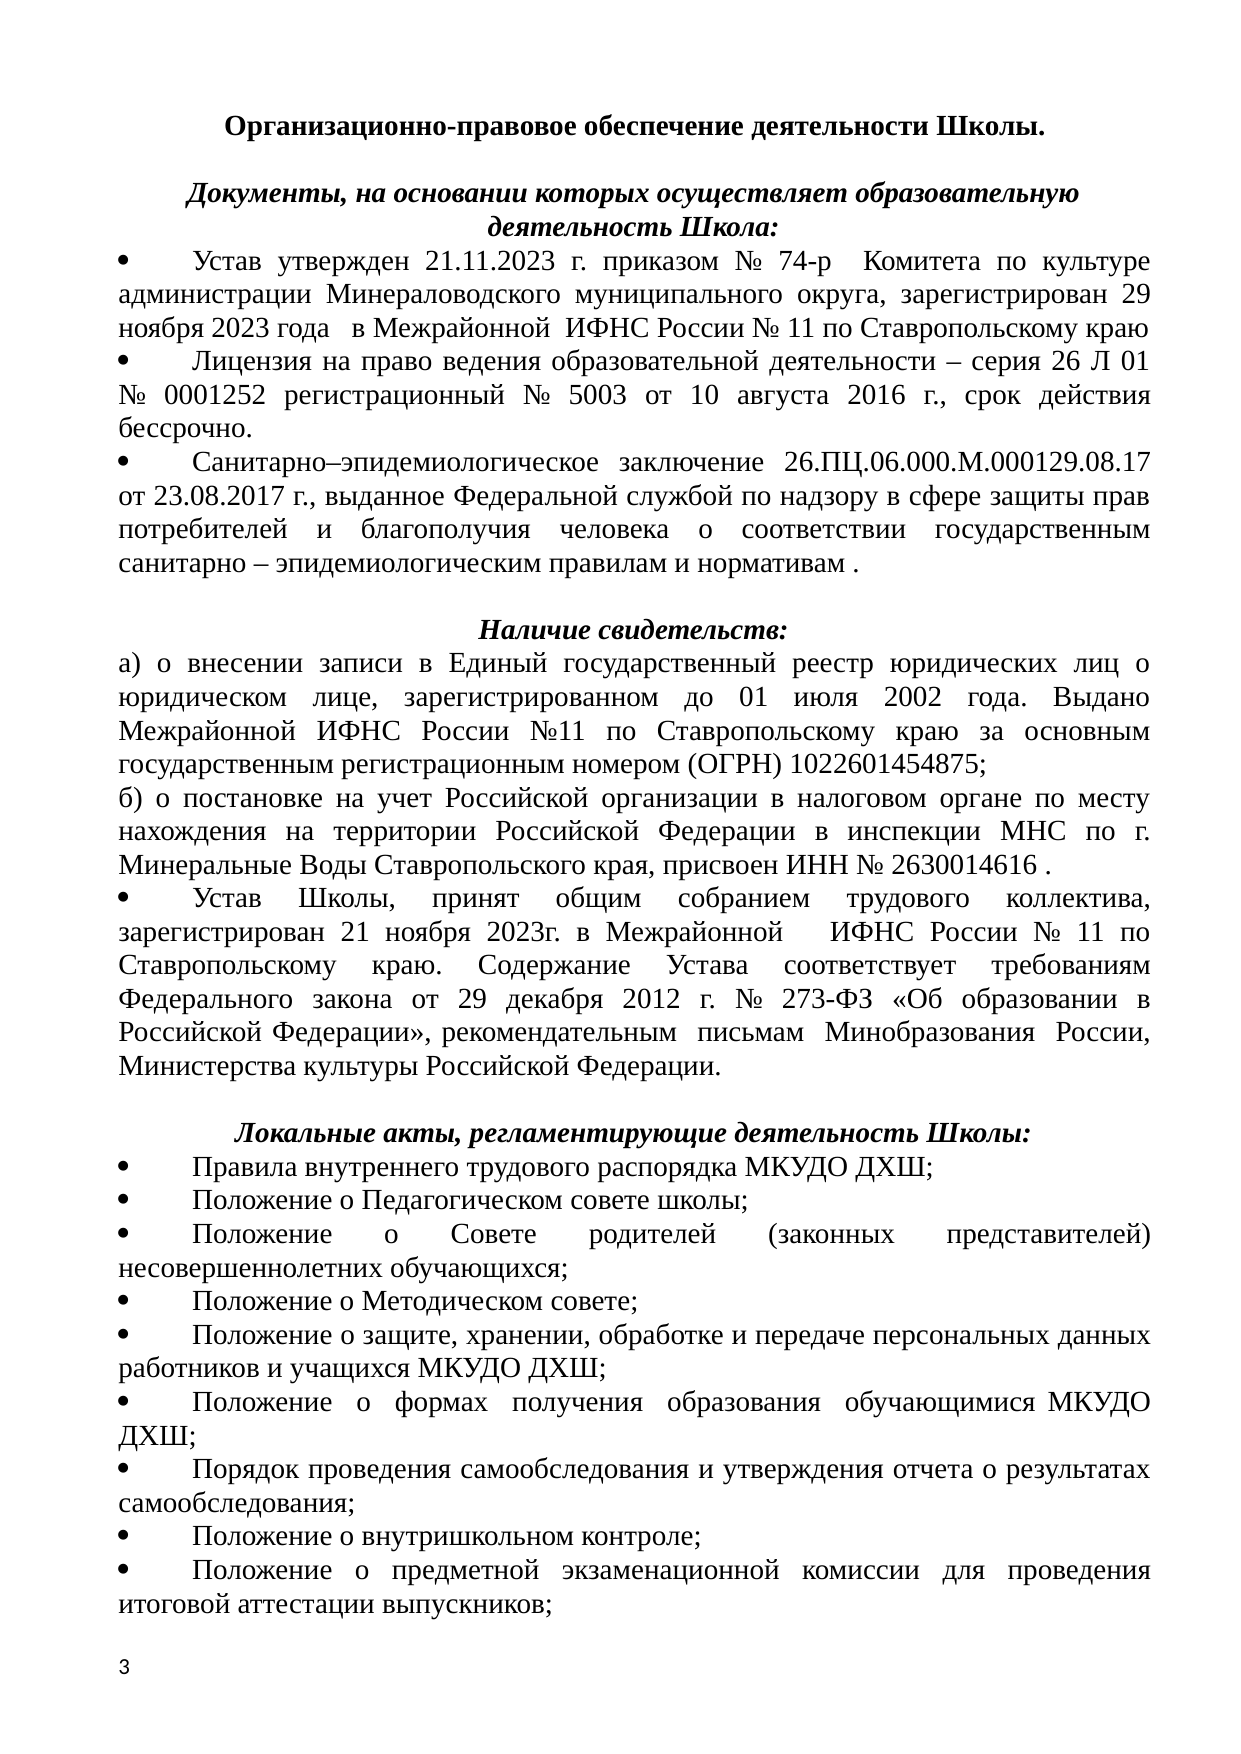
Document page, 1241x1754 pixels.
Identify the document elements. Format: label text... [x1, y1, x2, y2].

list Лицензия на право ведения образовательной деятельности – серия 26 Л 01 № 0001252 регистрационный № 5003 от 10 августа 2016 г., срок действия бессрочно. [118, 343, 1152, 444]
text Документы, на основании которых осуществляет образовательную [118, 176, 1152, 209]
text деятельность Школа: [118, 209, 1152, 243]
text Организационно-правовое обеспечение деятельности Школы. [118, 108, 1152, 142]
list Положение о Совете родителей (законных представителей) несовершеннолетних обучающихся; [118, 1216, 1152, 1283]
list Положение о предметной экзаменационной комиссии для проведения итоговой аттестации выпускников; [118, 1552, 1152, 1619]
list Санитарно–эпидемиологическое заключение 26.ПЦ.06.000.М.000129.08.17 от 23.08.2017 г., выданное Федеральной службой по надзору в сфере защиты прав потребителей и благополучия человека о соответствии государственным санитарно – эпидемиологическим правилам и нормативам . [118, 444, 1152, 578]
list Правила внутреннего трудового распорядка МКУДО ДХШ; [118, 1149, 1152, 1182]
list Положение о внутришкольном контроле; [118, 1518, 1152, 1552]
list Положение о формах получения образования обучающимися МКУДО ДХШ; [118, 1384, 1152, 1451]
text Локальные акты, регламентирующие деятельность Школы: [118, 1115, 1152, 1149]
list Положение о Методическом совете; [118, 1283, 1152, 1317]
list Устав утвержден 21.11.2023 г. приказом № 74-р Комитета по культуре администрации Минераловодского муниципального округа, зарегистрирован 29 ноября 2023 года в Межрайонной ИФНС России № 11 по Ставропольскому краю [118, 243, 1152, 343]
text а) о внесении записи в Единый государственный реестр юридических лиц о юридическом лице, зарегистрированном до 01 июля 2002 года. Выдано Межрайонной ИФНС России №11 по Ставропольскому краю за основным государственным регистрационным номером (ОГРН) 1022601454875; [118, 646, 1152, 780]
text б) о постановке на учет Российской организации в налоговом органе по месту нахождения на территории Российской Федерации в инспекции МНС по г. Минеральные Воды Ставропольского края, присвоен ИНН № 2630014616 . [118, 780, 1152, 880]
text Наличие свидетельств: [118, 612, 1152, 646]
list Положение о Педагогическом совете школы; [118, 1182, 1152, 1216]
list Порядок проведения самообследования и утверждения отчета о результатах самообследования; [118, 1451, 1152, 1518]
list Положение о защите, хранении, обработке и передаче персональных данных работников и учащихся МКУДО ДХШ; [118, 1317, 1152, 1384]
list Устав Школы, принят общим собранием трудового коллектива, зарегистрирован 21 ноября 2023г. в Межрайонной ИФНС России № 11 по Ставропольскому краю. Содержание Устава соответствует требованиям Федерального закона от 29 декабря 2012 г. № 273-ФЗ «Об образовании в Российской Федерации», рекомендательным письмам Минобразования России, Министерства культуры Российской Федерации. [118, 880, 1152, 1082]
